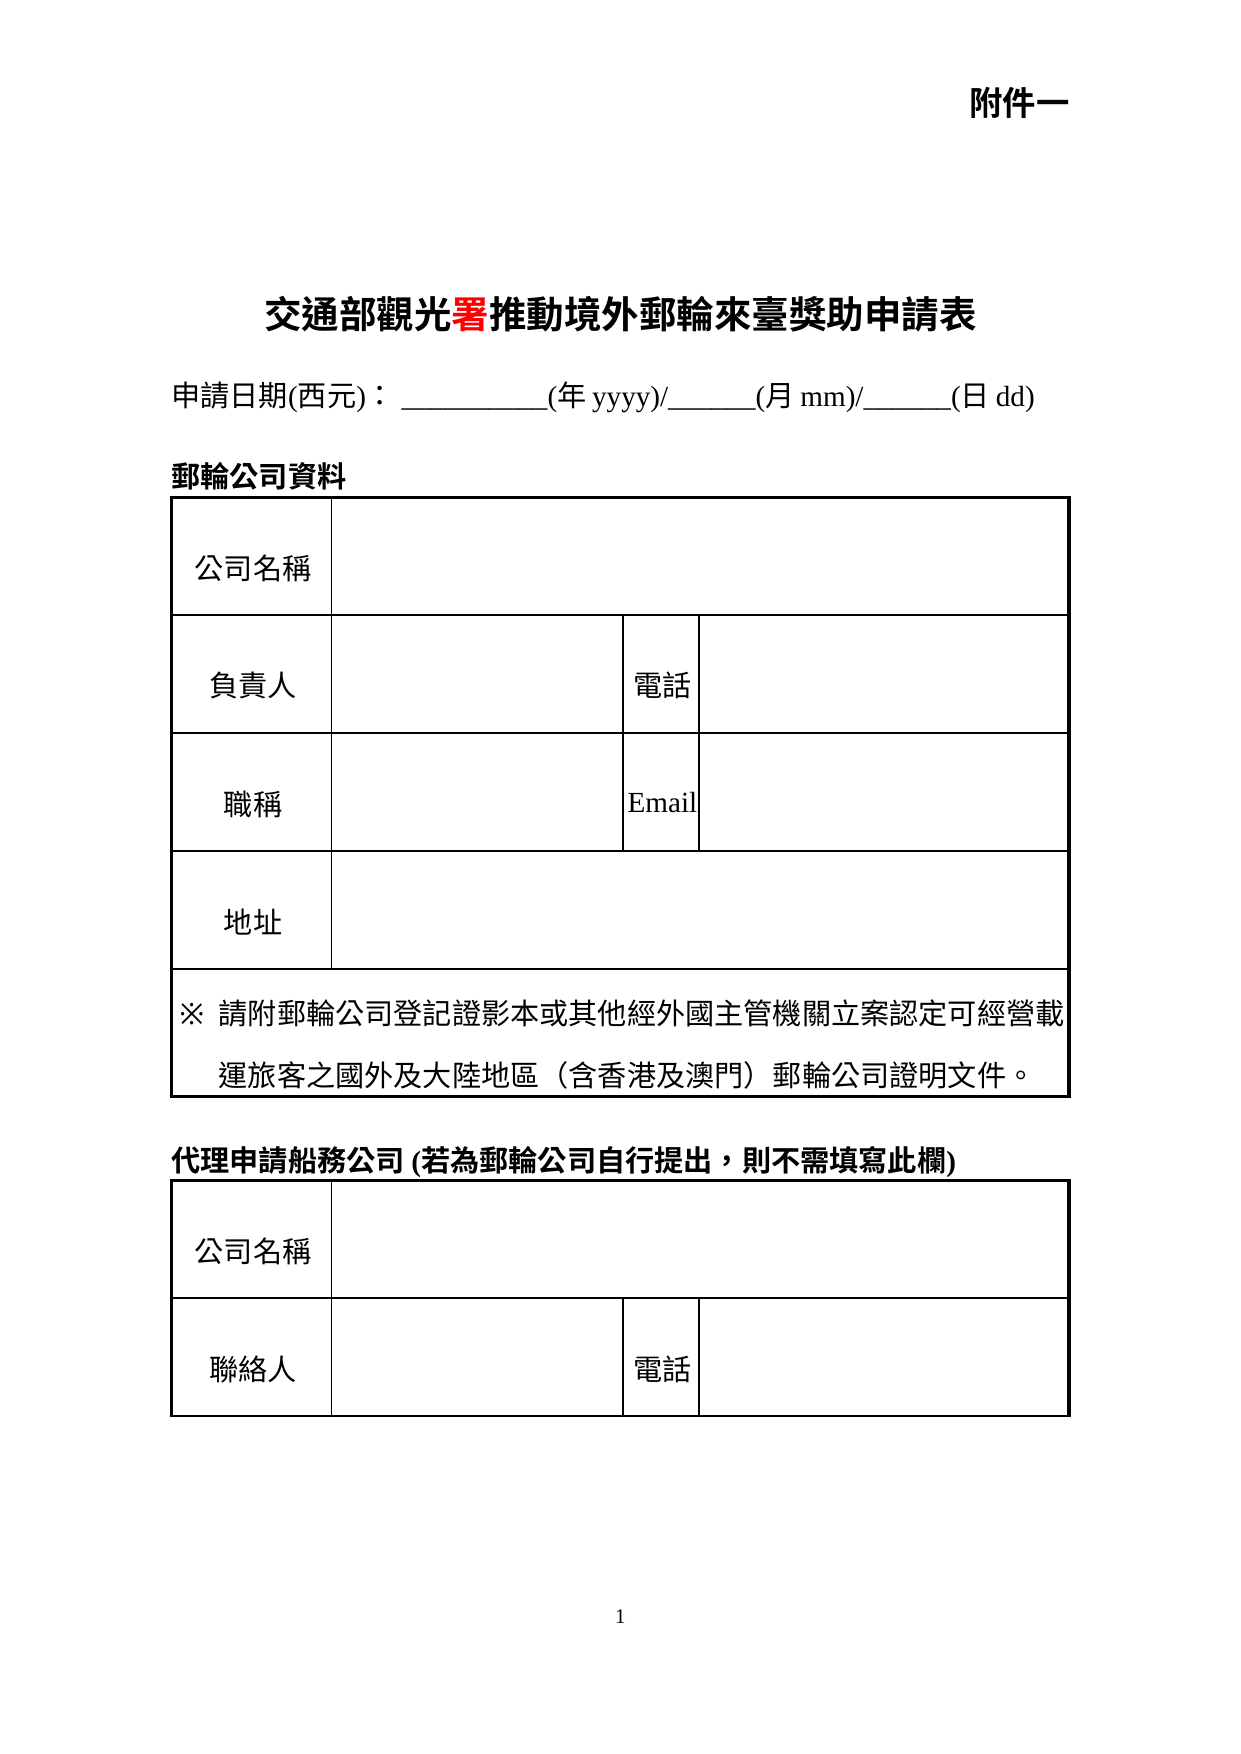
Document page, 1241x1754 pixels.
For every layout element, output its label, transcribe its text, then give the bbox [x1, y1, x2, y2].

table_cell 電話 [624, 1299, 698, 1415]
table_cell 負責人 [173, 616, 331, 732]
table_cell [700, 1299, 1067, 1415]
table_header 公司名稱 [173, 1182, 331, 1297]
table_cell 電話 [624, 616, 698, 732]
text 代理申請船務公司 (若為郵輪公司自行提出，則不需填寫此欄) [171, 1117, 1069, 1179]
table_cell 地址 [173, 852, 331, 968]
table_cell [700, 734, 1067, 850]
table_cell [332, 616, 622, 732]
table_cell [332, 734, 622, 850]
text 交通部觀光署推動境外郵輪來臺獎助申請表 [171, 271, 1069, 333]
table_header [332, 1182, 1067, 1297]
table_cell 請附郵輪公司登記證影本或其他經外國主管機關立案認定可經營載運旅客之國外及大陸地區（含香港及澳門）郵輪公司證明文件。 [173, 970, 1067, 1095]
table_header 公司名稱 [173, 499, 331, 614]
table_cell Email [624, 734, 698, 850]
table_cell 聯絡人 [173, 1299, 331, 1415]
table_header [332, 499, 1067, 614]
table_cell [700, 616, 1067, 732]
text 郵輪公司資料 [171, 433, 1069, 496]
table_cell 職稱 [173, 734, 331, 850]
text 申請日期(西元)： __________(年yyyy)/______(月mm)/______(日dd) [171, 352, 1069, 414]
table_cell [332, 852, 1067, 968]
table_cell [332, 1299, 622, 1415]
